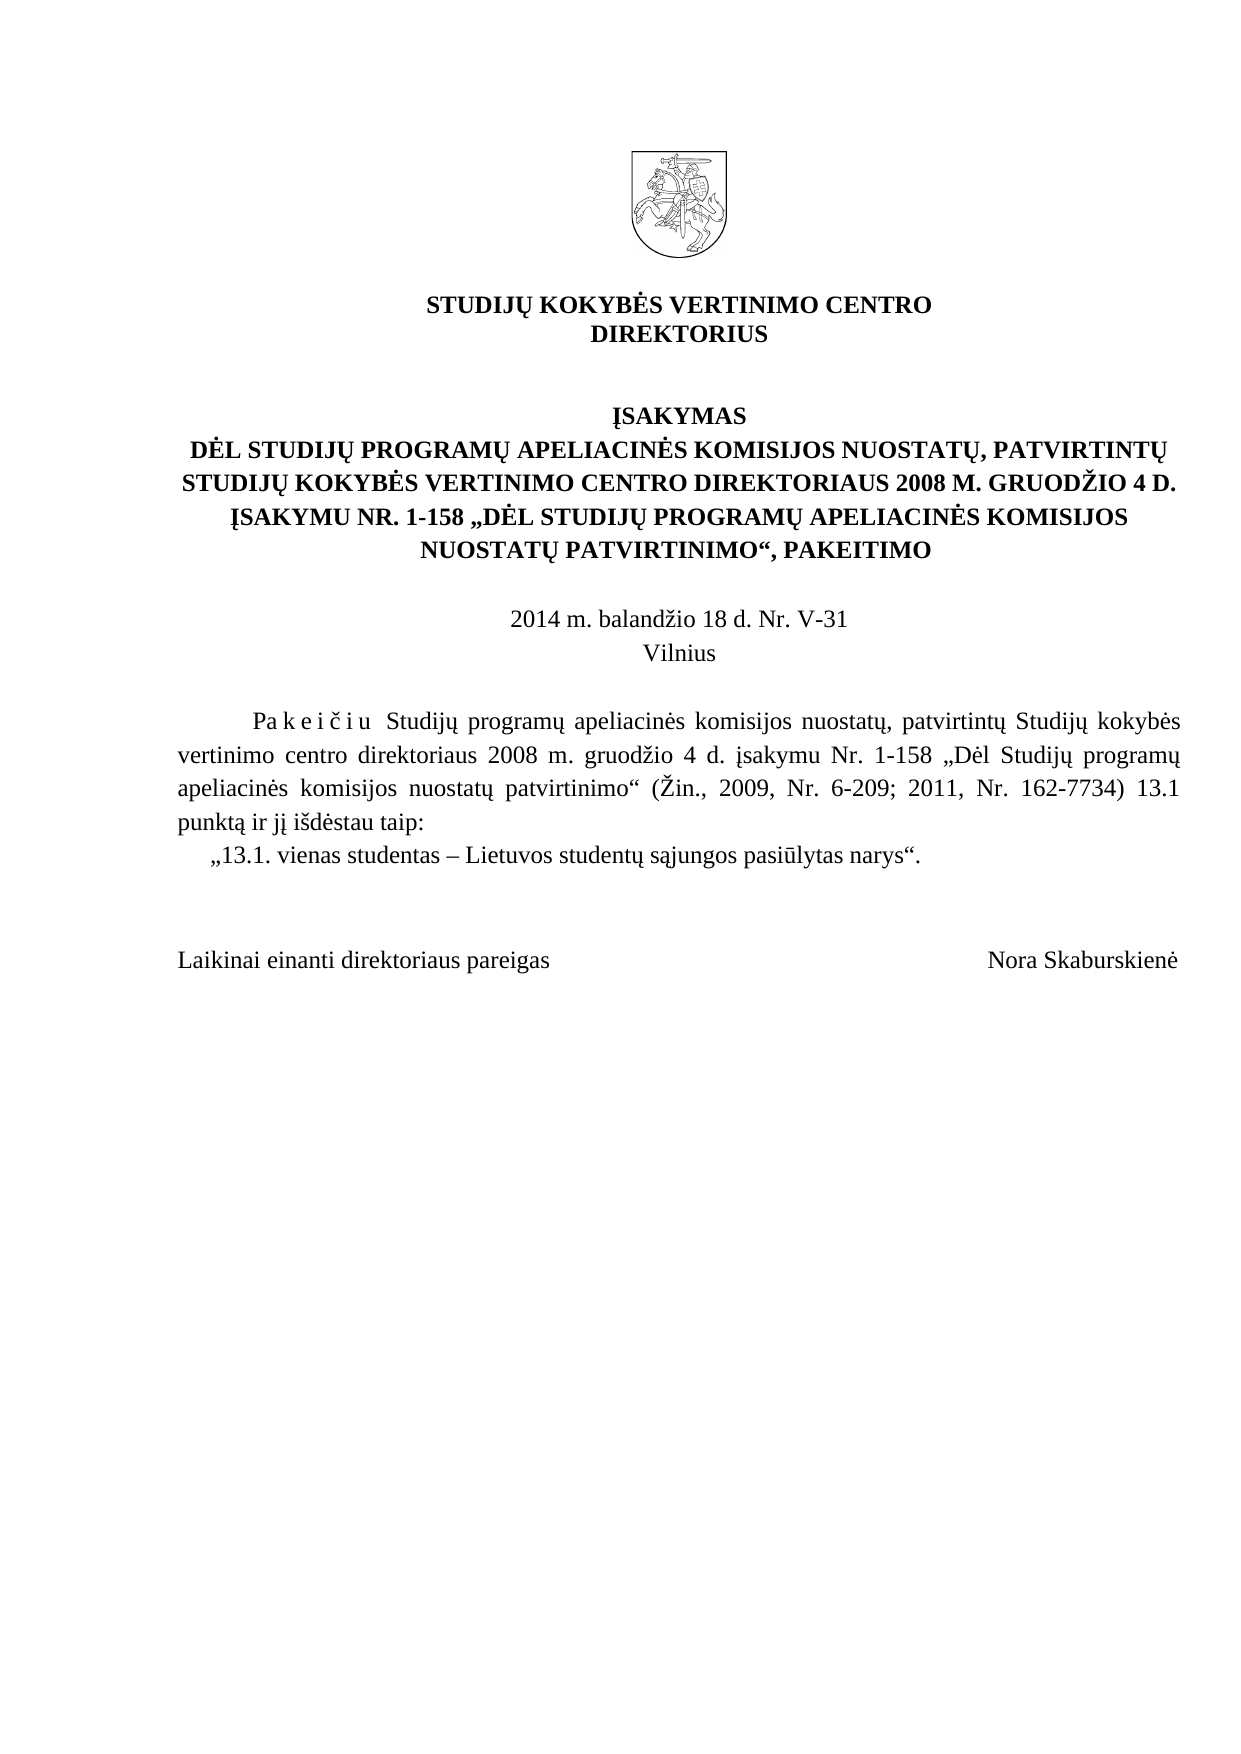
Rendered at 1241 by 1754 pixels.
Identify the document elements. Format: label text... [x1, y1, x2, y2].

text Vilnius [177, 638, 1181, 666]
text STUDIJŲ KOKYBĖS VERTINIMO CENTRO [177, 290, 1181, 319]
text 2014 m. balandžio 18 d. Nr. V-31 [177, 604, 1181, 633]
text ĮSAKYMAS [177, 401, 1181, 430]
text DIREKTORIUS [177, 319, 1181, 348]
text Laikinai einanti direktoriaus pareigas Nora Skaburskienė [177, 945, 1181, 973]
text „13.1. vienas studentas – Lietuvos studentų sąjungos pasiūlytas narys“. [177, 840, 1181, 869]
text Pakeičiu Studijų programų apeliacinės komisijos nuostatų, patvirtintų Studijų kokybės vertinimo centro direktoriaus 2008 m. gruodžio 4 d. įsakymu Nr. 1-158 „Dėl Studijų programų apeliacinės komisijos nuostatų patvirtinimo“ (Žin., 2009, Nr. 6-209; 2011, Nr. 162-7734) 13.1 punktą ir jį išdėstau taip: [177, 706, 1181, 836]
text DĖL STUDIJŲ PROGRAMŲ APELIACINĖS KOMISIJOS NUOSTATŲ, PATVIRTINTŲ STUDIJŲ KOKYBĖS VERTINIMO CENTRO DIREKTORIAUS 2008 M. GRUODŽIO 4 D. ĮSAKYMU NR. 1-158 „dĖL STUDIJŲ PROGRAMŲ APELIACINĖS KOMISIJOS NUOSTATŲ PATVIRTINIMO“, PAKEITIMO [177, 435, 1181, 564]
